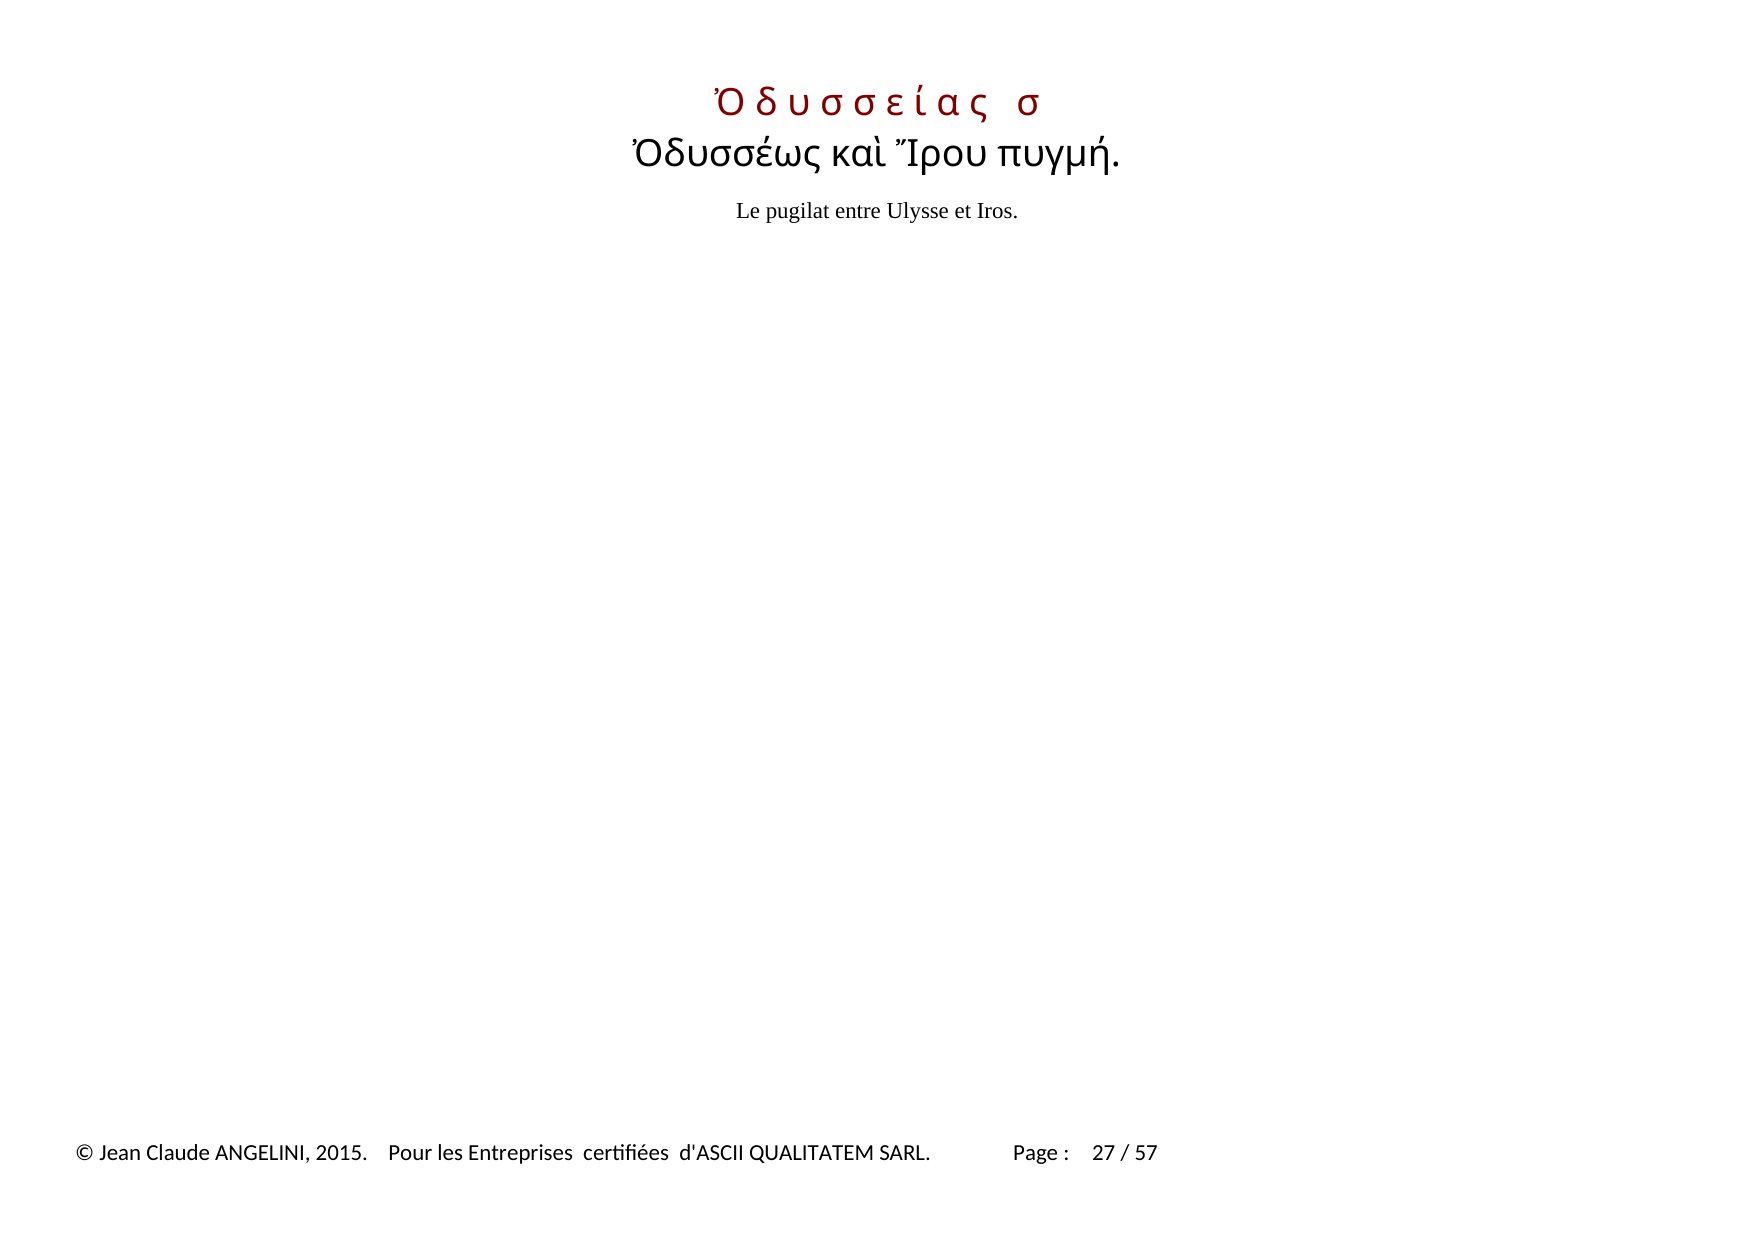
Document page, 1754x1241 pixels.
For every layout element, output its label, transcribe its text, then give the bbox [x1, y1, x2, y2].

subtitle Ὀ δ υ σ σ ε ί α ς σ [75, 75, 1679, 126]
text Ὀδυσσέως καὶ Ἴρου πυγμή. [75, 126, 1679, 177]
text Le pugilat entre Ulysse et Iros. [75, 197, 1679, 223]
